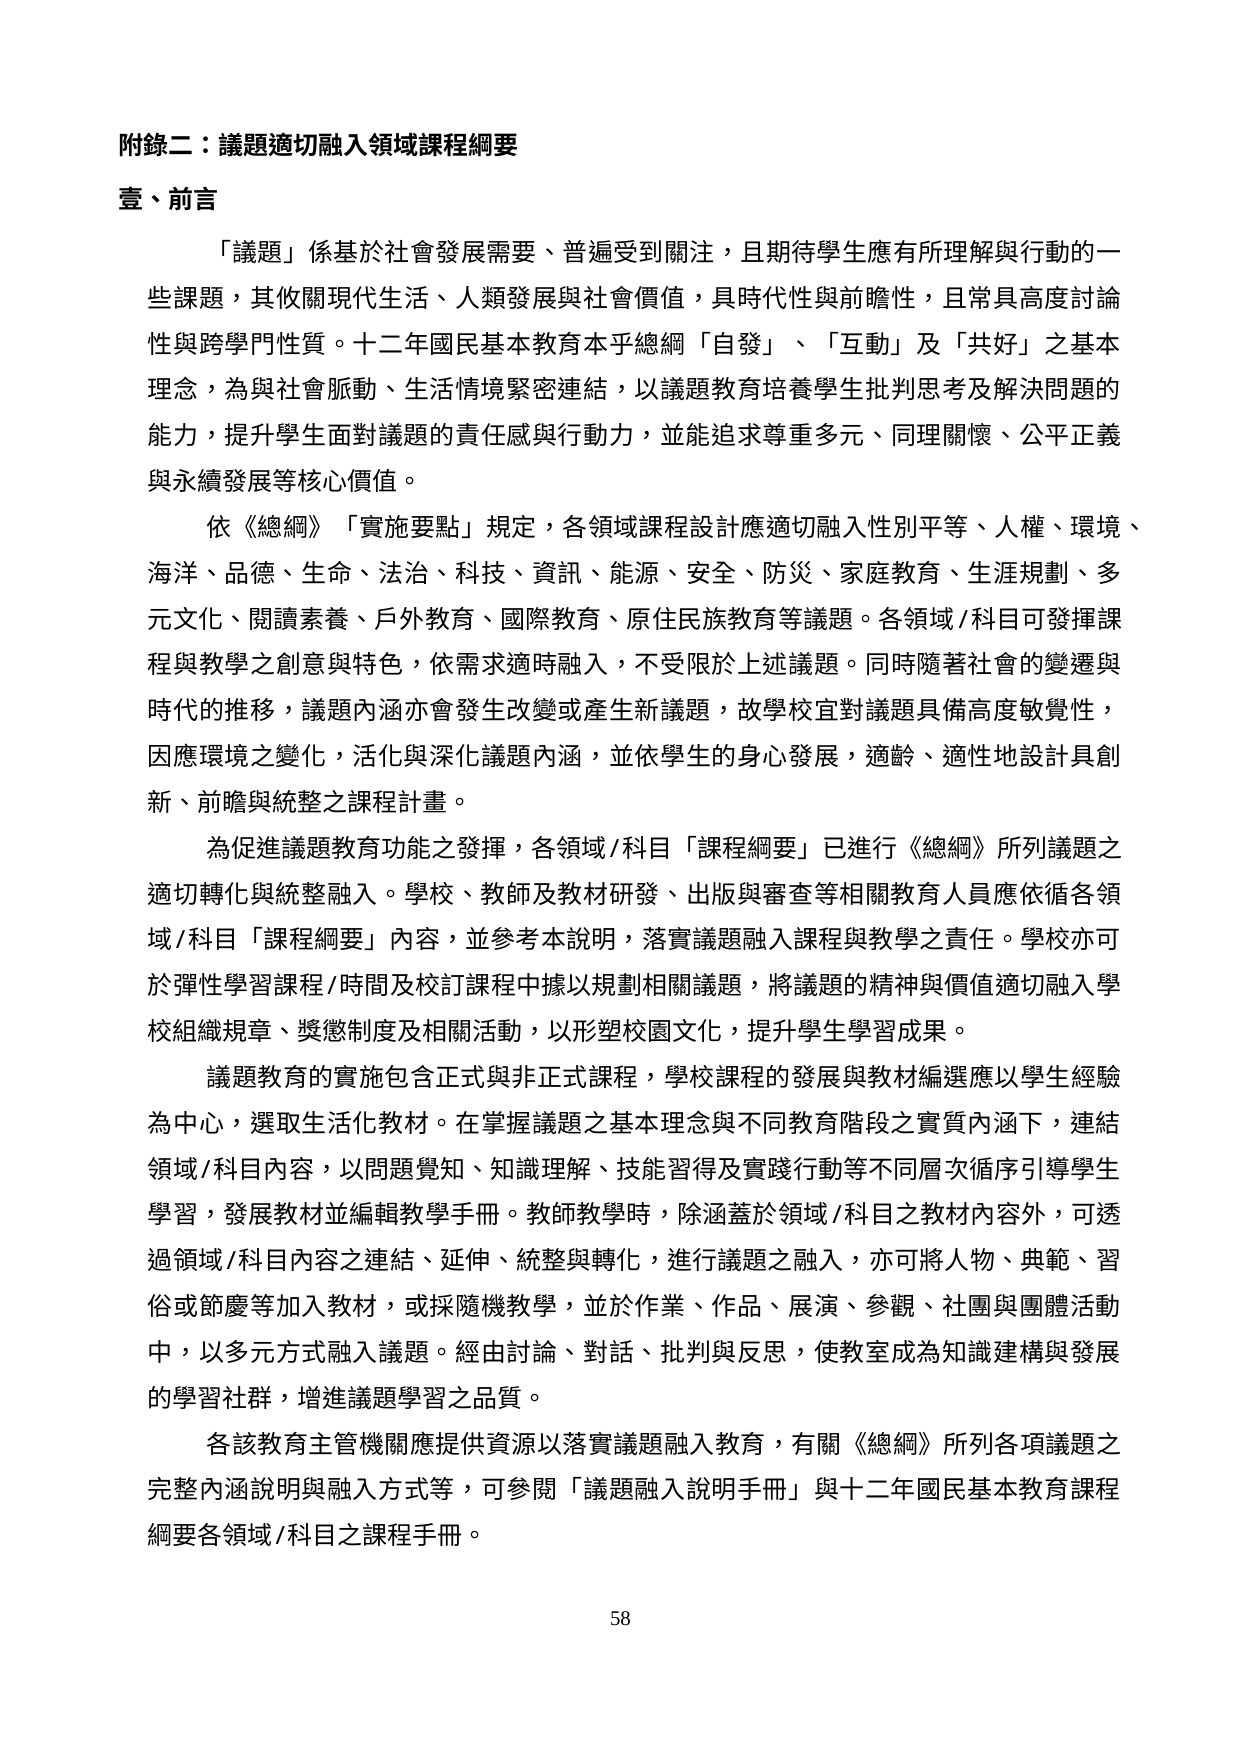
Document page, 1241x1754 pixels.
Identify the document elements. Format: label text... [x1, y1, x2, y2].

text 議題教育的實施包含正式與非正式課程，學校課程的發展與教材編選應以學生經驗為中心，選取生活化教材。在掌握議題之基本理念與不同教育階段之實質內涵下，連結領域/科目內容，以問題覺知、知識理解、技能習得及實踐行動等不同層次循序引導學生學習，發展教材並編輯教學手冊。教師教學時，除涵蓋於領域/科目之教材內容外，可透過領域/科目內容之連結、延伸、統整與轉化，進行議題之融入，亦可將人物、典範、習俗或節慶等加入教材，或採隨機教學，並於作業、作品、展演、參觀、社團與團體活動中，以多元方式融入議題。經由討論、對話、批判與反思，使教室成為知識建構與發展的學習社群，增進議題學習之品質。 [148, 1050, 1122, 1416]
text 為促進議題教育功能之發揮，各領域/科目「課程綱要」已進行《總綱》所列議題之適切轉化與統整融入。學校、教師及教材研發、出版與審查等相關教育人員應依循各領域/科目「課程綱要」內容，並參考本說明，落實議題融入課程與教學之責任。學校亦可於彈性學習課程/時間及校訂課程中據以規劃相關議題，將議題的精神與價值適切融入學校組織規章、獎懲制度及相關活動，以形塑校園文化，提升學生學習成果。 [148, 821, 1122, 1050]
text 附錄二：議題適切融入領域課程綱要 [118, 118, 1122, 164]
text 依《總綱》「實施要點」規定，各領域課程設計應適切融入性別平等、人權、環境、海洋、品德、生命、法治、科技、資訊、能源、安全、防災、家庭教育、生涯規劃、多元文化、閱讀素養、戶外教育、國際教育、原住民族教育等議題。各領域/科目可發揮課程與教學之創意與特色，依需求適時融入，不受限於上述議題。同時隨著社會的變遷與時代的推移，議題內涵亦會發生改變或產生新議題，故學校宜對議題具備高度敏覺性，因應環境之變化，活化與深化議題內涵，並依學生的身心發展，適齡、適性地設計具創新、前瞻與統整之課程計畫。 [148, 500, 1122, 821]
text 各該教育主管機關應提供資源以落實議題融入教育，有關《總綱》所列各項議題之完整內涵說明與融入方式等，可參閱「議題融入說明手冊」與十二年國民基本教育課程綱要各領域/科目之課程手冊。 [148, 1416, 1122, 1554]
text 壹、前言 [118, 171, 1122, 217]
text 「議題」係基於社會發展需要、普遍受到關注，且期待學生應有所理解與行動的一些課題，其攸關現代生活、人類發展與社會價值，具時代性與前瞻性，且常具高度討論性與跨學門性質。十二年國民基本教育本乎總綱「自發」、「互動」及「共好」之基本理念，為與社會脈動、生活情境緊密連結，以議題教育培養學生批判思考及解決問題的能力，提升學生面對議題的責任感與行動力，並能追求尊重多元、同理關懷、公平正義與永續發展等核心價值。 [148, 225, 1122, 500]
